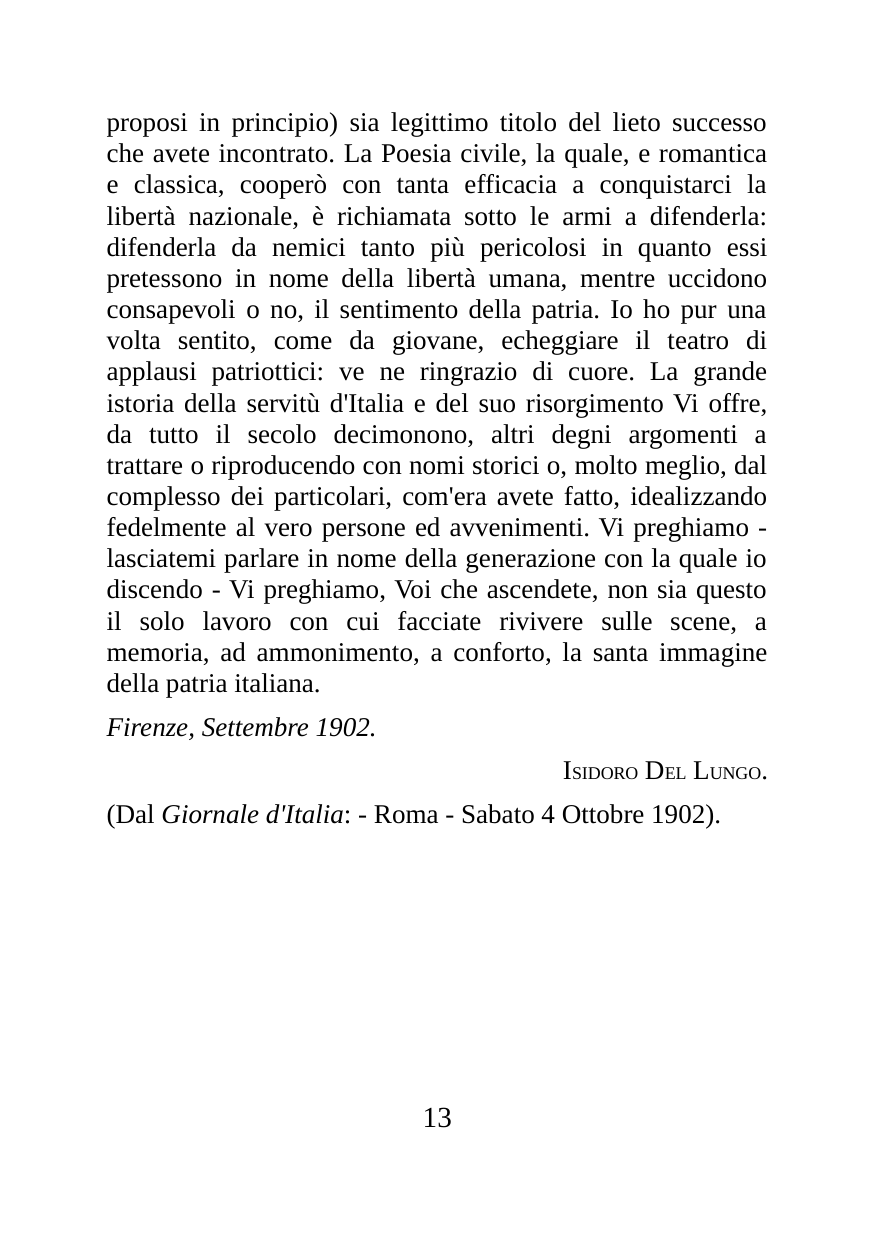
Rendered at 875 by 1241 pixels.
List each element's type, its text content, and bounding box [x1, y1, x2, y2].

text Firenze, Settembre 1902. [106, 711, 768, 742]
text (Dal Giornale d'Italia: - Roma - Sabato 4 Ottobre 1902). [106, 798, 768, 829]
text Isidoro Del Lungo. [106, 754, 768, 785]
text proposi in principio) sia legittimo titolo del lieto successo che avete incontrato. La Poesia civile, la quale, e romantica e classica, cooperò con tanta efficacia a conquistarci la libertà nazionale, è richiamata sotto le armi a difenderla: difenderla da nemici tanto più pericolosi in quanto essi pretessono in nome della libertà umana, mentre uccidono consapevoli o no, il sentimento della patria. Io ho pur una volta sentito, come da giovane, echeggiare il teatro di applausi patriottici: ve ne ringrazio di cuore. La grande istoria della servitù d'Italia e del suo risorgimento Vi offre, da tutto il secolo decimonono, altri degni argomenti a trattare o riproducendo con nomi storici o, molto meglio, dal complesso dei particolari, com'era avete fatto, idealizzando fedelmente al vero persone ed avvenimenti. Vi preghiamo - lasciatemi parlare in nome della generazione con la quale io discendo - Vi preghiamo, Voi che ascendete, non sia questo il solo lavoro con cui facciate rivivere sulle scene, a memoria, ad ammonimento, a conforto, la santa immagine della patria italiana. [106, 106, 768, 698]
